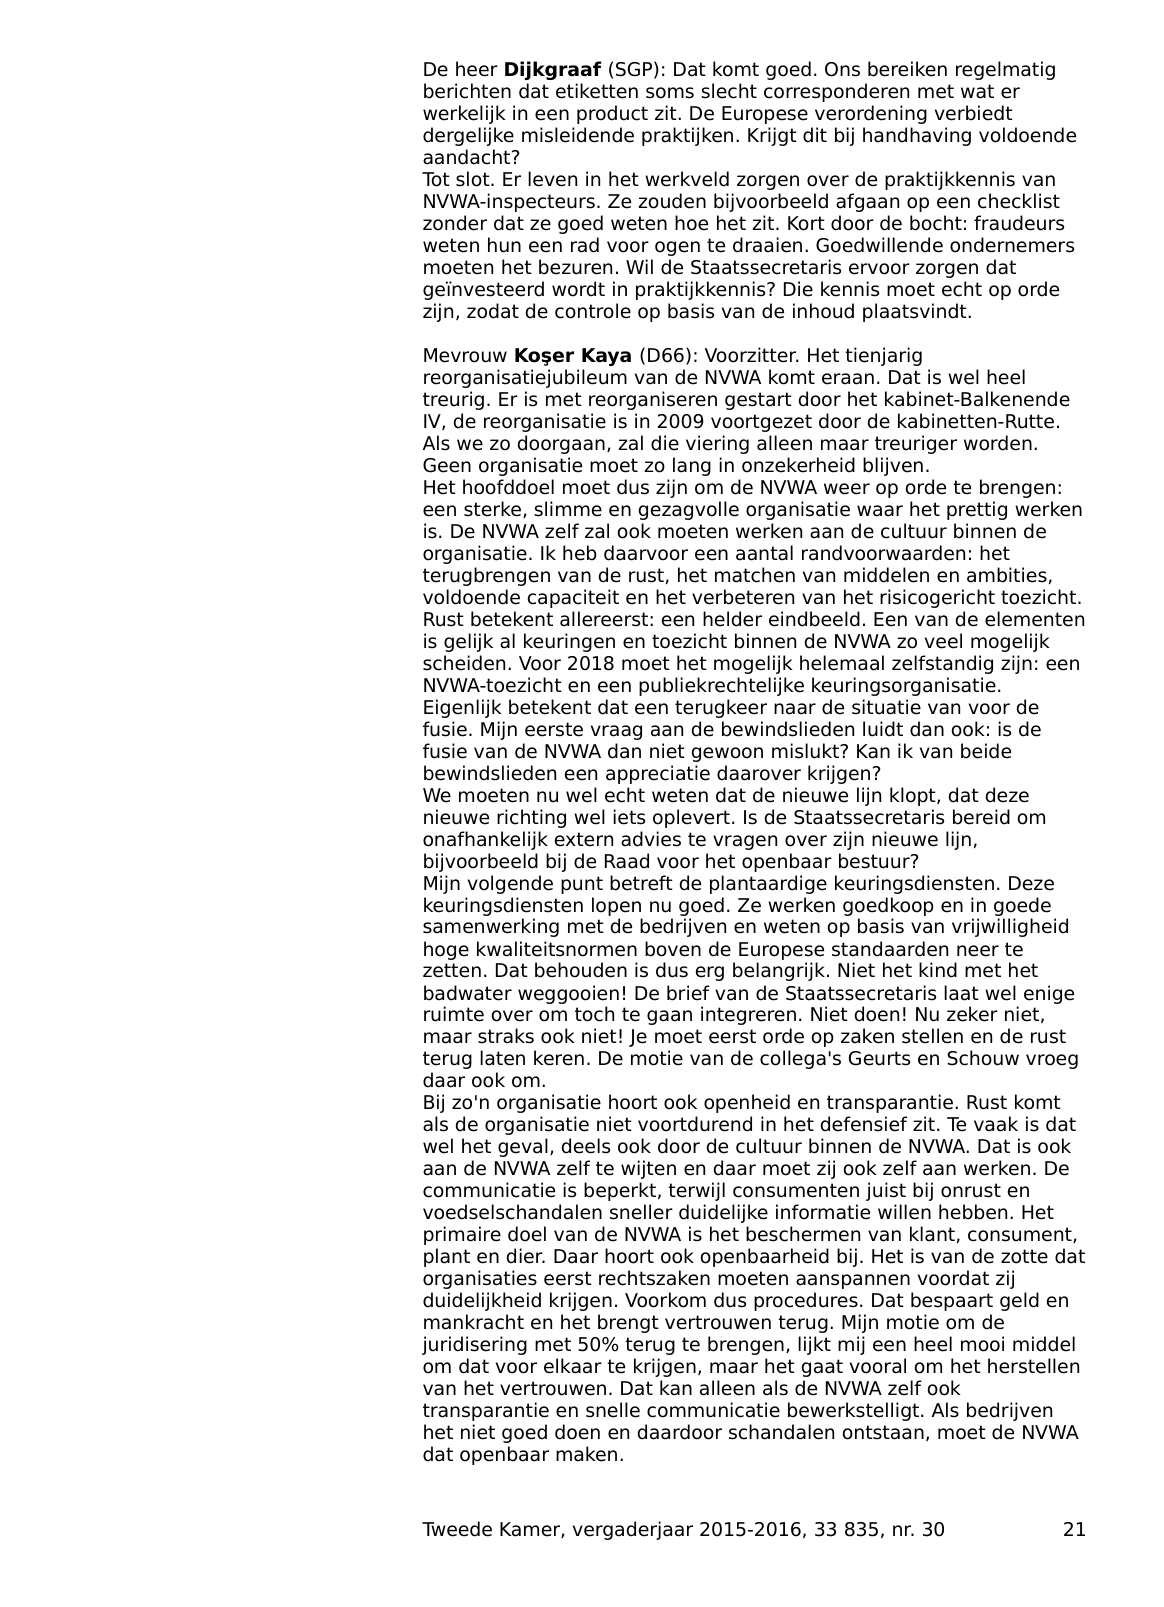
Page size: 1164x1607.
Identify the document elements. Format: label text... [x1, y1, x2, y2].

text Rust betekent allereerst: een helder eindbeeld. Een van de elementen is gelijk al keuringen en toezicht binnen de NVWA zo veel mogelijk scheiden. Voor 2018 moet het mogelijk helemaal zelfstandig zijn: een NVWA-toezicht en een publiekrechtelijke keuringsorganisatie. Eigenlijk betekent dat een terugkeer naar de situatie van voor de fusie. Mijn eerste vraag aan de bewindslieden luidt dan ook: is de fusie van de NVWA dan niet gewoon mislukt? Kan ik van beide bewindslieden een appreciatie daarover krijgen? [422, 609, 1087, 784]
text Bij zo'n organisatie hoort ook openheid en transparantie. Rust komt als de organisatie niet voortdurend in het defensief zit. Te vaak is dat wel het geval, deels ook door de cultuur binnen de NVWA. Dat is ook aan de NVWA zelf te wijten en daar moet zij ook zelf aan werken. De communicatie is beperkt, terwijl consumenten juist bij onrust en voedselschandalen sneller duidelijke informatie willen hebben. Het primaire doel van de NVWA is het beschermen van klant, consument, plant en dier. Daar hoort ook openbaarheid bij. Het is van de zotte dat organisaties eerst rechtszaken moeten aanspannen voordat zij duidelijkheid krijgen. Voorkom dus procedures. Dat bespaart geld en mankracht en het brengt vertrouwen terug. Mijn motie om de juridisering met 50% terug te brengen, lijkt mij een heel mooi middel om dat voor elkaar te krijgen, maar het gaat vooral om het herstellen van het vertrouwen. Dat kan alleen als de NVWA zelf ook transparantie en snelle communicatie bewerkstelligt. Als bedrijven het niet goed doen en daardoor schandalen ontstaan, moet de NVWA dat openbaar maken. [422, 1092, 1087, 1466]
text We moeten nu wel echt weten dat de nieuwe lijn klopt, dat deze nieuwe richting wel iets oplevert. Is de Staatssecretaris bereid om onafhankelijk extern advies te vragen over zijn nieuwe lijn, bijvoorbeeld bij de Raad voor het openbaar bestuur? [422, 784, 1087, 872]
text De heer Dijkgraaf (SGP): Dat komt goed. Ons bereiken regelmatig berichten dat etiketten soms slecht corresponderen met wat er werkelijk in een product zit. De Europese verordening verbiedt dergelijke misleidende praktijken. Krijgt dit bij handhaving voldoende aandacht? [422, 59, 1087, 169]
text Mevrouw Koşer Kaya (D66): Voorzitter. Het tienjarig reorganisatiejubileum van de NVWA komt eraan. Dat is wel heel treurig. Er is met reorganiseren gestart door het kabinet-Balkenende IV, de reorganisatie is in 2009 voortgezet door de kabinetten-Rutte. Als we zo doorgaan, zal die viering alleen maar treuriger worden. Geen organisatie moet zo lang in onzekerheid blijven. [422, 345, 1087, 477]
text Tot slot. Er leven in het werkveld zorgen over de praktijkkennis van NVWA-inspecteurs. Ze zouden bijvoorbeeld afgaan op een checklist zonder dat ze goed weten hoe het zit. Kort door de bocht: fraudeurs weten hun een rad voor ogen te draaien. Goedwillende ondernemers moeten het bezuren. Wil de Staatssecretaris ervoor zorgen dat geïnvesteerd wordt in praktijkkennis? Die kennis moet echt op orde zijn, zodat de controle op basis van de inhoud plaatsvindt. [422, 169, 1087, 323]
text Mijn volgende punt betreft de plantaardige keuringsdiensten. Deze keuringsdiensten lopen nu goed. Ze werken goedkoop en in goede samenwerking met de bedrijven en weten op basis van vrijwilligheid hoge kwaliteitsnormen boven de Europese standaarden neer te zetten. Dat behouden is dus erg belangrijk. Niet het kind met het badwater weggooien! De brief van de Staatssecretaris laat wel enige ruimte over om toch te gaan integreren. Niet doen! Nu zeker niet, maar straks ook niet! Je moet eerst orde op zaken stellen en de rust terug laten keren. De motie van de collega's Geurts en Schouw vroeg daar ook om. [422, 872, 1087, 1092]
text Het hoofddoel moet dus zijn om de NVWA weer op orde te brengen: een sterke, slimme en gezagvolle organisatie waar het prettig werken is. De NVWA zelf zal ook moeten werken aan de cultuur binnen de organisatie. Ik heb daarvoor een aantal randvoorwaarden: het terugbrengen van de rust, het matchen van middelen en ambities, voldoende capaciteit en het verbeteren van het risicogericht toezicht. [422, 477, 1087, 609]
